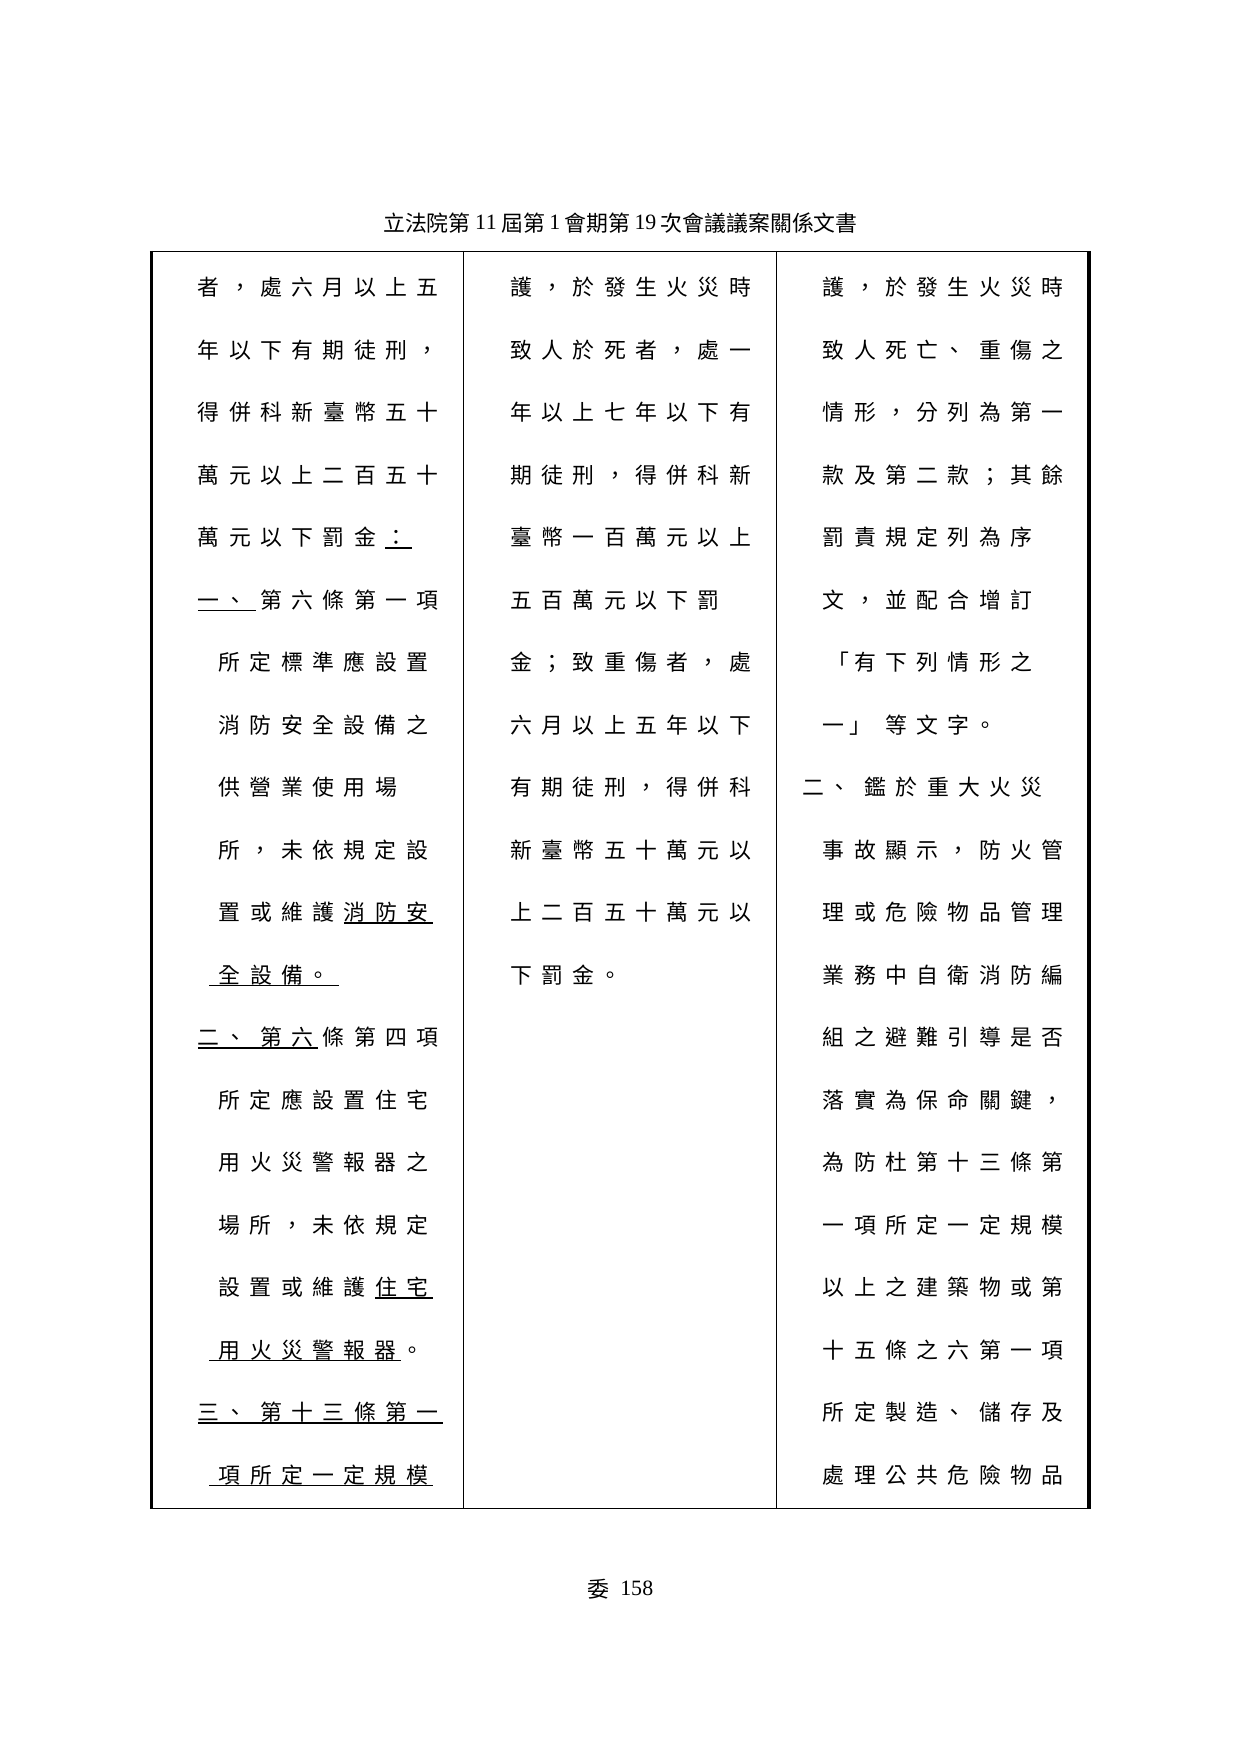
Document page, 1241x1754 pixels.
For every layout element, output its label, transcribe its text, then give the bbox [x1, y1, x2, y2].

table_cell 護，於發生火災時致人死亡、重傷之情形，分列為第一款及第二款；其餘罰責規定列為序文，並配合增訂「有下列情形之一」等文字。 二、鑑於重大火災事故顯示，防火管理或危險物品管理業務中自衛消防編組之避難引導是否落實為保命關鍵，為防杜第十三條第一項所定一定規模以上之建築物或第十五條之六第一項所定製造、儲存及處理公共危險物品 [777, 252, 1087, 1508]
table_cell 護，於發生火災時致人於死者，處一年以上七年以下有期徒刑，得併科新臺幣一百萬元以上五百萬元以下罰金；致重傷者，處六月以上五年以下有期徒刑，得併科新臺幣五十萬元以上二百五十萬元以下罰金。 [464, 252, 776, 1508]
table_cell 者，處六月以上五年以下有期徒刑，得併科新臺幣五十萬元以上二百五十萬元以下罰金： 一、第六條第一項所定標準應設置消防安全設備之供營業使用場所，未依規定設置或維護消防安全設備。 二、第六條第四項所定應設置住宅用火災警報器之場所，未依規定設置或維護住宅用火災警報器。 三、第十三條第一項所定一定規模 [153, 252, 463, 1508]
